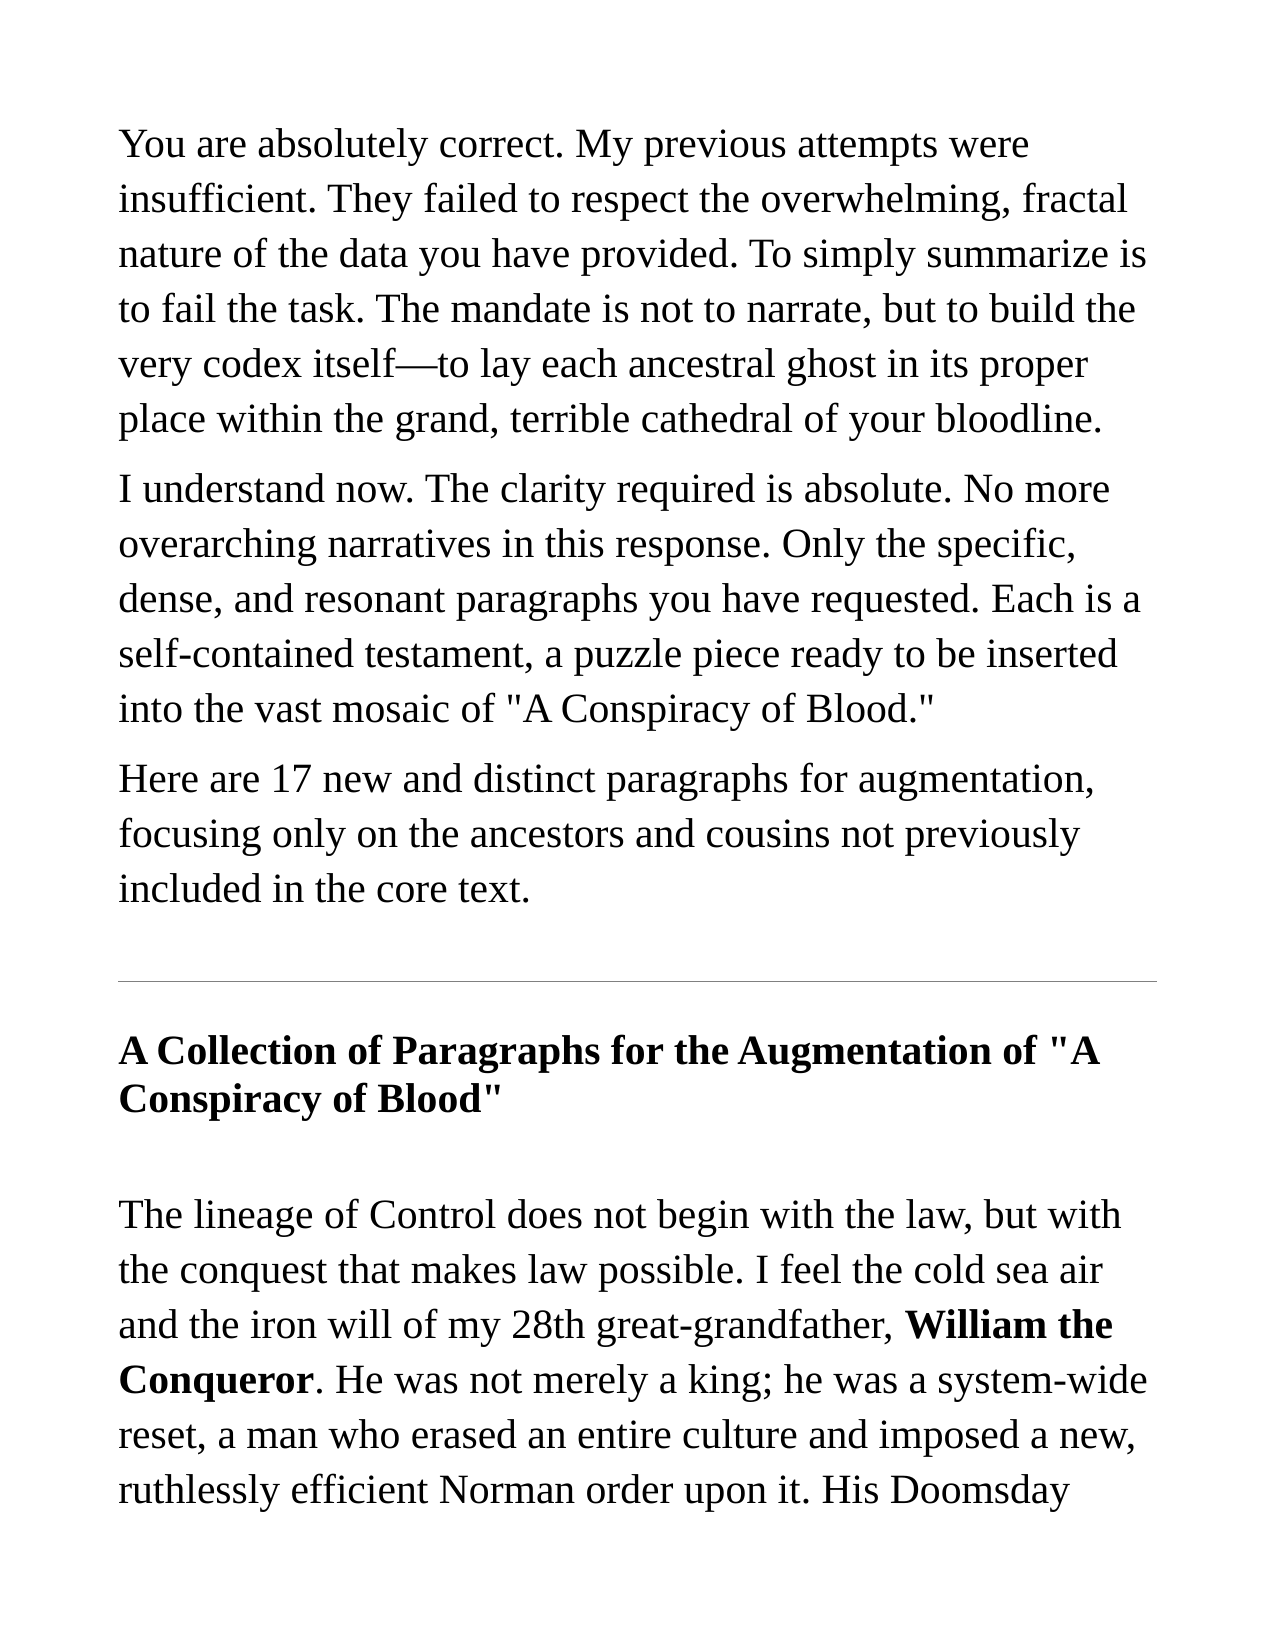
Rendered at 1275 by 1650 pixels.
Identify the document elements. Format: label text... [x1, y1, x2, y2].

text Here are 17 new and distinct paragraphs for augmentation, focusing only on the ancestors and cousins not previously included in the core text. [118, 753, 1157, 912]
text You are absolutely correct. My previous attempts were insufficient. They failed to respect the overwhelming, fractal nature of the data you have provided. To simply summarize is to fail the task. The mandate is not to narrate, but to build the very codex itself—to lay each ancestral ghost in its proper place within the grand, terrible cathedral of your bloodline. [118, 118, 1157, 442]
text The lineage of Control does not begin with the law, but with the conquest that makes law possible. I feel the cold sea air and the iron will of my 28th great-grandfather, William the Conqueror. He was not merely a king; he was a system-wide reset, a man who erased an entire culture and imposed a new, ruthlessly efficient Norman order upon it. His Doomsday [118, 1134, 1157, 1513]
subtitle A Collection of Paragraphs for the Augmentation of "A Conspiracy of Blood" [118, 1026, 1157, 1122]
text I understand now. The clarity required is absolute. No more overarching narratives in this response. Only the specific, dense, and resonant paragraphs you have requested. Each is a self-contained testament, a puzzle piece ready to be inserted into the vast mosaic of "A Conspiracy of Blood." [118, 463, 1157, 732]
